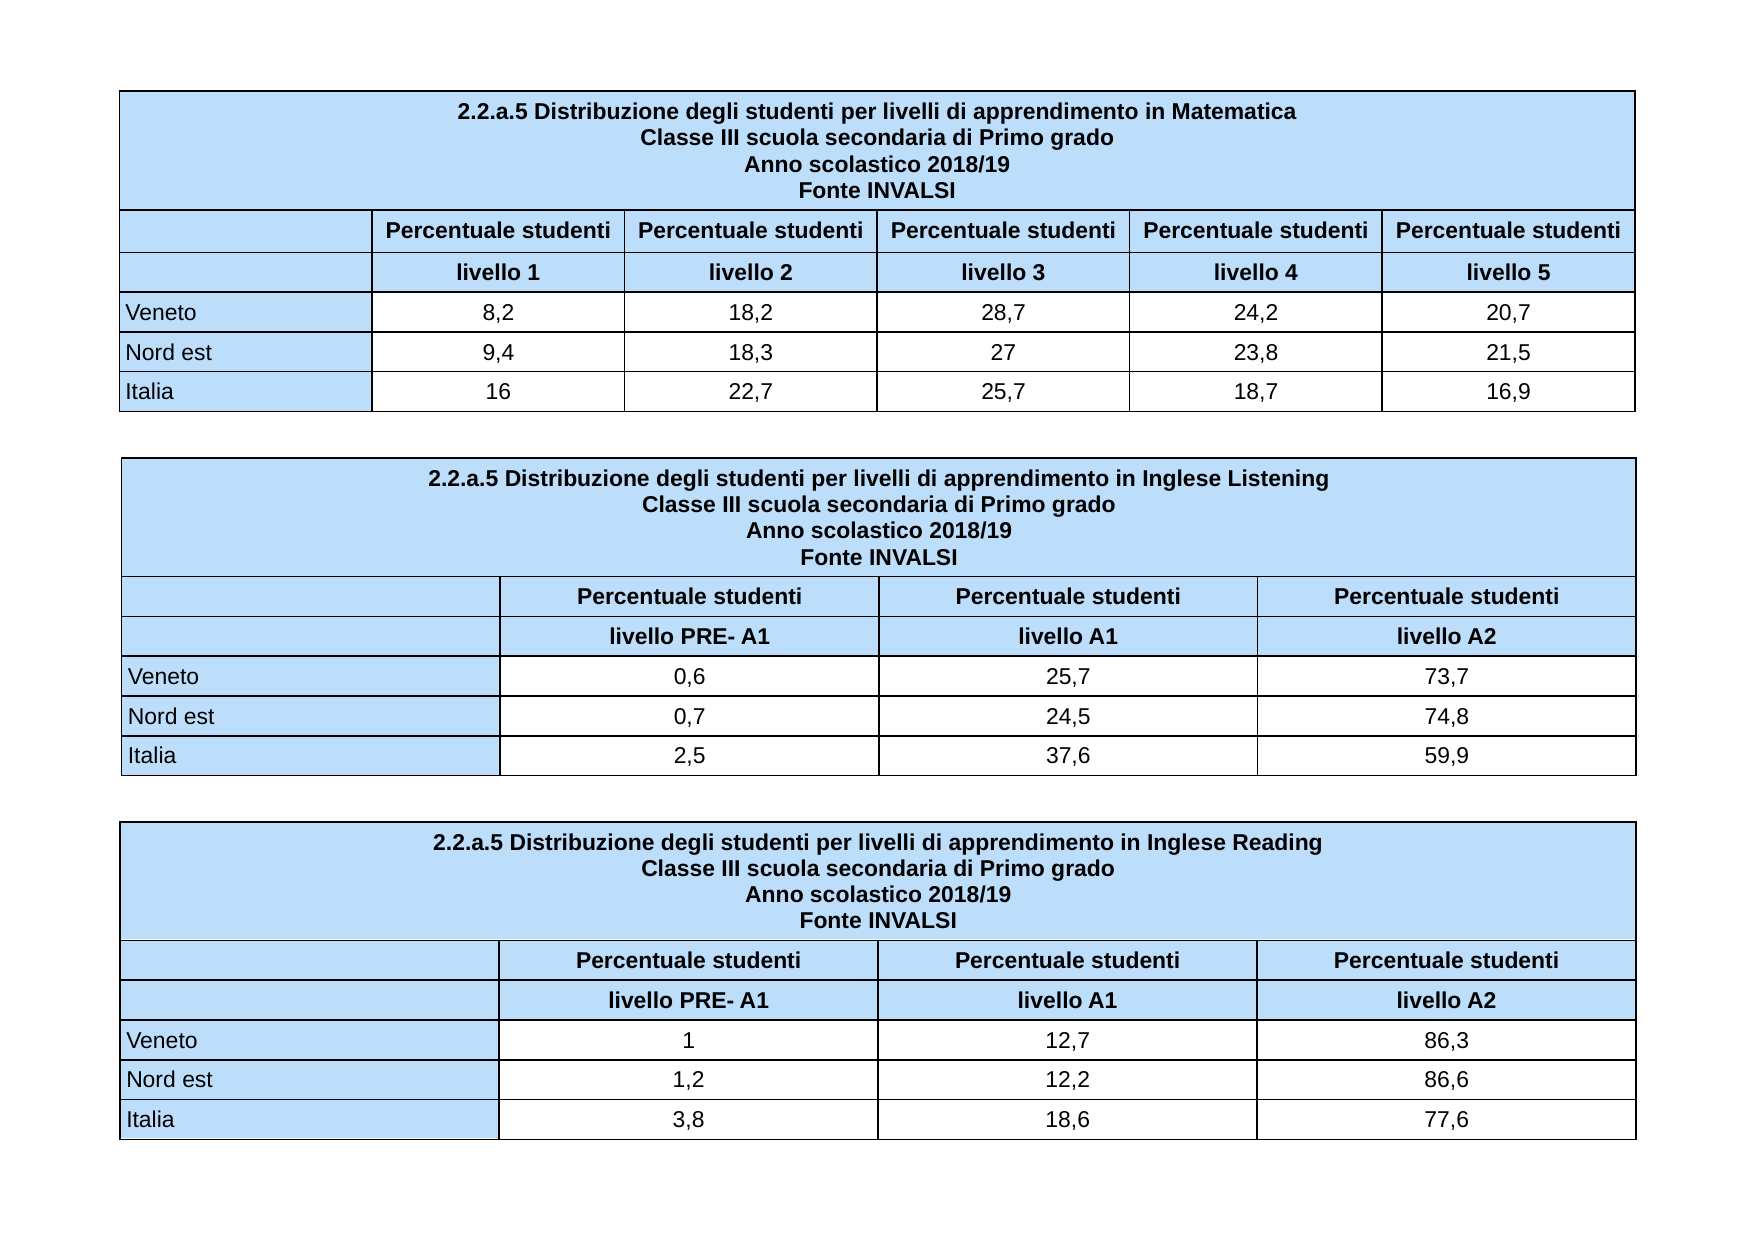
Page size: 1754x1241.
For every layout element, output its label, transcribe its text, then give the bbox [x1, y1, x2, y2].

table_cell [121, 981, 498, 1019]
table_cell livello A1 [879, 981, 1256, 1019]
table_cell livello A1 [880, 617, 1257, 655]
table_cell 59,9 [1258, 737, 1635, 775]
table_cell 77,6 [1258, 1100, 1635, 1138]
table_cell 16 [373, 372, 624, 411]
table_cell Percentuale studenti [500, 941, 877, 979]
table_cell Nord est [120, 333, 371, 371]
table_cell 20,7 [1383, 293, 1634, 331]
table_cell 0,6 [501, 657, 878, 695]
table_cell Nord est [121, 1061, 498, 1099]
table_cell 1 [500, 1021, 877, 1059]
table_cell 18,6 [879, 1100, 1256, 1138]
table_cell 73,7 [1258, 657, 1635, 695]
table_cell [120, 253, 371, 291]
table_cell 18,7 [1130, 372, 1381, 411]
table_cell Veneto [121, 1021, 498, 1059]
table_cell livello A2 [1258, 617, 1635, 655]
table_cell 23,8 [1130, 333, 1381, 371]
table_cell livello 5 [1383, 253, 1634, 291]
table_cell Percentuale studenti [1258, 577, 1635, 616]
table_cell Percentuale studenti [879, 941, 1256, 979]
table_cell [122, 617, 499, 655]
table_cell 21,5 [1383, 333, 1634, 371]
table_cell 18,3 [625, 333, 876, 371]
table_cell 12,7 [879, 1021, 1256, 1059]
table_cell 12,2 [879, 1061, 1256, 1099]
table_header 2.2.a.5 Distribuzione degli studenti per livelli di apprendimento in Inglese Listening Classe III scuola secondaria di Primo grado Anno scolastico 2018/19 Fonte INVALSI [122, 459, 1635, 576]
table_cell Italia [120, 372, 371, 411]
table_header 2.2.a.5 Distribuzione degli studenti per livelli di apprendimento in Inglese Reading Classe III scuola secondaria di Primo grado Anno scolastico 2018/19 Fonte INVALSI [121, 823, 1635, 939]
table_cell 25,7 [880, 657, 1257, 695]
table_cell Percentuale studenti [1258, 941, 1635, 979]
table_cell 86,3 [1258, 1021, 1635, 1059]
table_cell 37,6 [880, 737, 1257, 775]
table_cell livello PRE- A1 [501, 617, 878, 655]
table_cell Percentuale studenti [501, 577, 878, 616]
table_cell 22,7 [625, 372, 876, 411]
table_cell 8,2 [373, 293, 624, 331]
table_cell 74,8 [1258, 697, 1635, 735]
table_cell [121, 941, 498, 979]
table_cell Veneto [122, 657, 499, 695]
table_cell 18,2 [625, 293, 876, 331]
table_cell 0,7 [501, 697, 878, 735]
table_cell [120, 211, 371, 251]
table_cell 86,6 [1258, 1061, 1635, 1099]
table_cell livello PRE- A1 [500, 981, 877, 1019]
table_cell livello 4 [1130, 253, 1381, 291]
table_cell 28,7 [878, 293, 1129, 331]
table_cell Percentuale studenti [625, 211, 876, 251]
table_cell livello 2 [625, 253, 876, 291]
table_cell [122, 577, 499, 616]
table_cell Veneto [120, 293, 371, 331]
table_cell 9,4 [373, 333, 624, 371]
table_cell livello A2 [1258, 981, 1635, 1019]
table_cell 2,5 [501, 737, 878, 775]
table_cell Percentuale studenti [880, 577, 1257, 616]
table_cell 16,9 [1383, 372, 1634, 411]
table_cell Percentuale studenti [1383, 211, 1634, 251]
table_cell livello 3 [878, 253, 1129, 291]
table_cell 24,2 [1130, 293, 1381, 331]
table_cell Percentuale studenti [878, 211, 1129, 251]
table_cell Percentuale studenti [1130, 211, 1381, 251]
table_cell Italia [122, 737, 499, 775]
table_cell 3,8 [500, 1100, 877, 1138]
table_cell Italia [121, 1100, 498, 1138]
table_cell livello 1 [373, 253, 624, 291]
table_cell Nord est [122, 697, 499, 735]
table_header 2.2.a.5 Distribuzione degli studenti per livelli di apprendimento in Matematica Classe III scuola secondaria di Primo grado Anno scolastico 2018/19 Fonte INVALSI [120, 92, 1634, 209]
table_cell 25,7 [878, 372, 1129, 411]
table_cell 27 [878, 333, 1129, 371]
table_cell Percentuale studenti [373, 211, 624, 251]
table_cell 1,2 [500, 1061, 877, 1099]
table_cell 24,5 [880, 697, 1257, 735]
